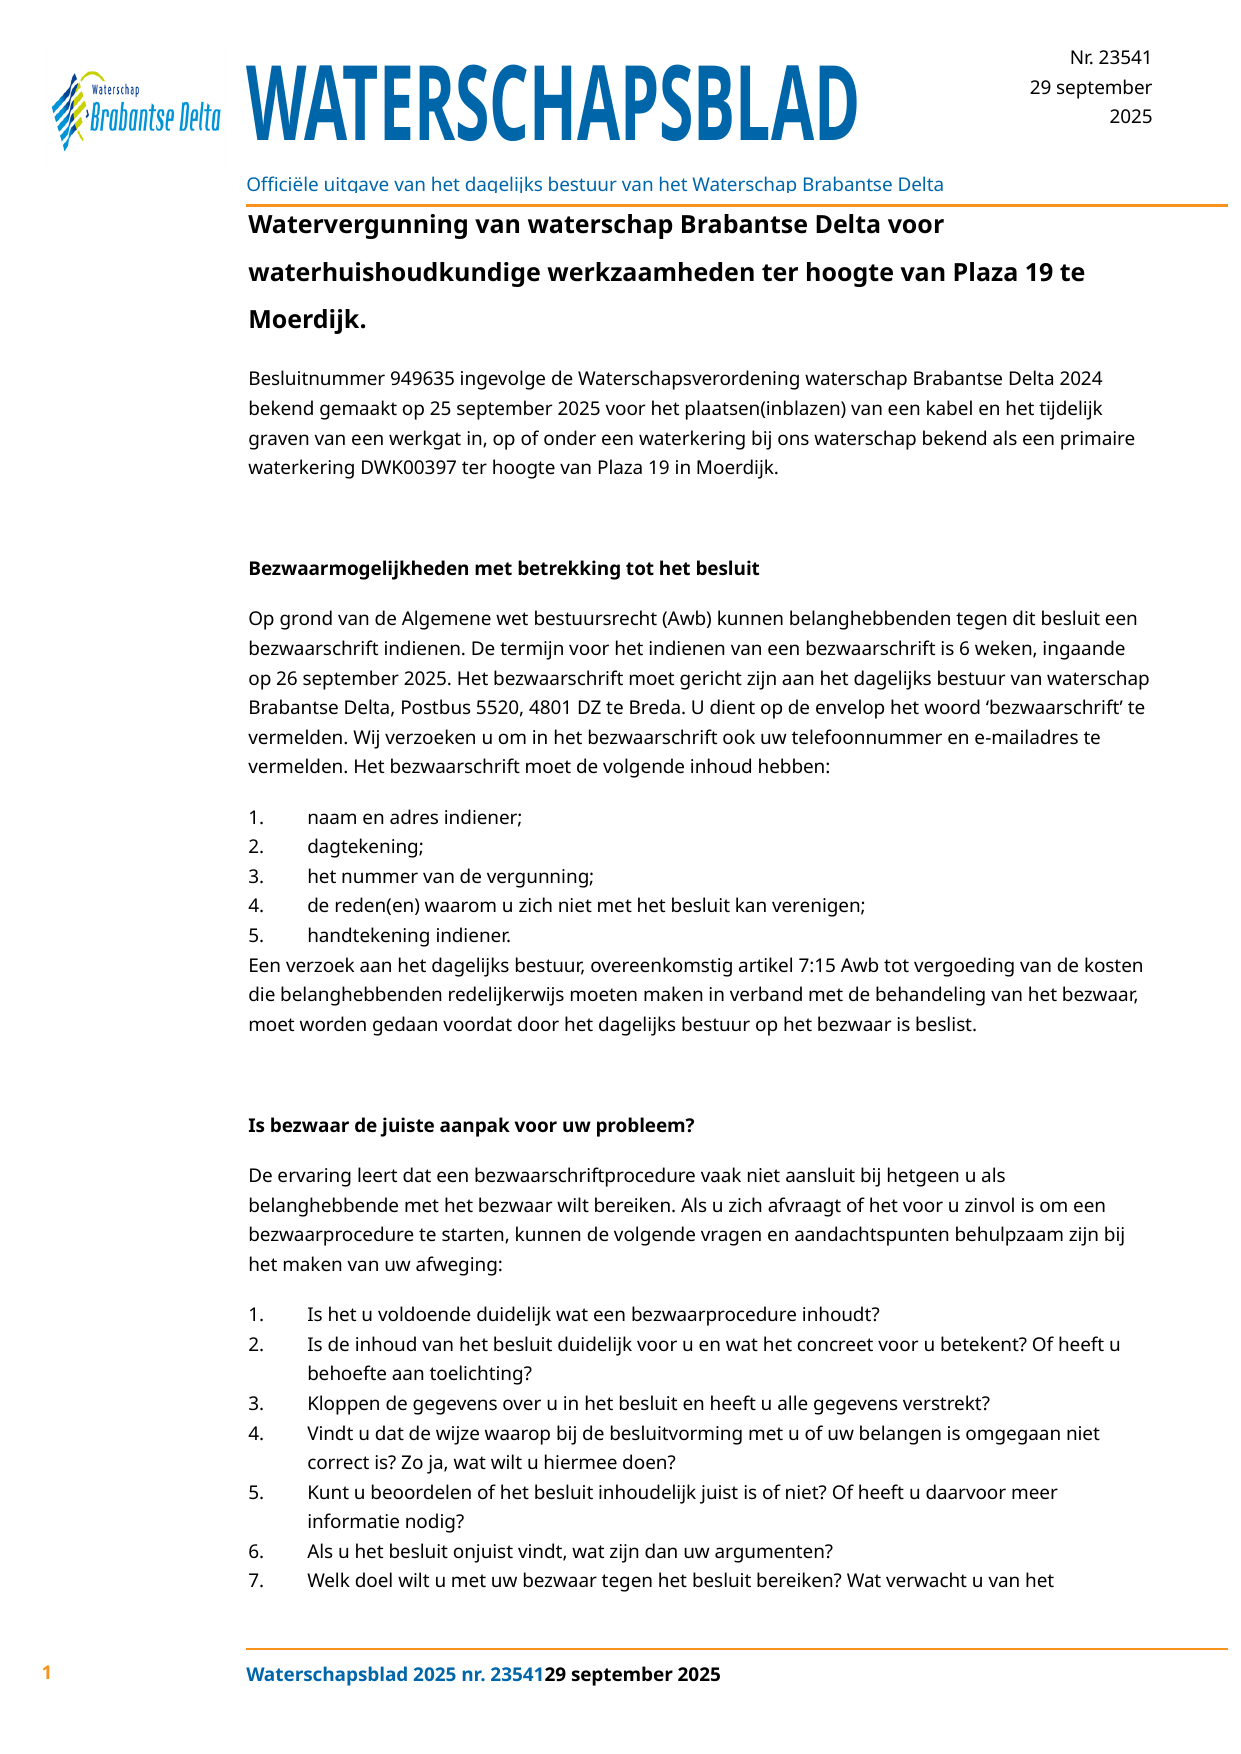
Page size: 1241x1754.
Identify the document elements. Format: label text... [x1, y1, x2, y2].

list Welk doel wilt u met uw bezwaar tegen het besluit bereiken? Wat verwacht u van het [248, 1568, 1152, 1593]
list naam en adres indiener; [248, 804, 1152, 829]
list Is het u voldoende duidelijk wat een bezwaarprocedure inhoudt? [248, 1301, 1152, 1327]
list Als u het besluit onjuist vindt, wat zijn dan uw argumenten? [248, 1538, 1152, 1564]
text Op grond van de Algemene wet bestuursrecht (Awb) kunnen belanghebbenden tegen dit besluit een bezwaarschrift indienen. De termijn voor het indienen van een bezwaarschrift is 6 weken, ingaande op 26 september 2025. Het bezwaarschrift moet gericht zijn aan het dagelijks bestuur van waterschap Brabantse Delta, Postbus 5520, 4801 DZ te Breda. U dient op de envelop het woord ‘bezwaarschrift’ te vermelden. Wij verzoeken u om in het bezwaarschrift ook uw telefoonnummer en e‑mailadres te vermelden. Het bezwaarschrift moet de volgende inhoud hebben: [248, 606, 1152, 779]
text Bezwaarmogelijkheden met betrekking tot het besluit [248, 555, 1152, 581]
text Besluitnummer 949635 ingevolge de Waterschapsverordening waterschap Brabantse Delta 2024 bekend gemaakt op 25 september 2025 voor het plaatsen(inblazen) van een kabel en het tijdelijk graven van een werkgat in, op of onder een waterkering bij ons waterschap bekend als een primaire waterkering DWK00397 ter hoogte van Plaza 19 in Moerdijk. [248, 366, 1152, 480]
text Een verzoek aan het dagelijks bestuur, overeenkomstig artikel 7:15 Awb tot vergoeding van de kosten die belanghebbenden redelijkerwijs moeten maken in verband met de behandeling van het bezwaar, moet worden gedaan voordat door het dagelijks bestuur op het bezwaar is beslist. [248, 952, 1152, 1037]
text Is bezwaar de juiste aanpak voor uw probleem? [248, 1112, 1152, 1137]
list handtekening indiener. [248, 922, 1152, 948]
list het nummer van de vergunning; [248, 863, 1152, 889]
list Kloppen de gegevens over u in het besluit en heeft u alle gegevens verstrekt? [248, 1390, 1152, 1416]
list Is de inhoud van het besluit duidelijk voor u en wat het concreet voor u betekent? Of heeft u behoefte aan toelichting? [248, 1331, 1152, 1386]
list de reden(en) waarom u zich niet met het besluit kan verenigen; [248, 893, 1152, 918]
list Kunt u beoordelen of het besluit inhoudelijk juist is of niet? Of heeft u daarvoor meer informatie nodig? [248, 1479, 1152, 1534]
picture [41, 47, 231, 172]
text Watervergunning van waterschap Brabantse Delta voor waterhuishoudkundige werkzaamheden ter hoogte van Plaza 19 te Moerdijk. [248, 207, 1152, 336]
list dagtekening; [248, 833, 1152, 859]
list Vindt u dat de wijze waarop bij de besluitvorming met u of uw belangen is omgegaan niet correct is? Zo ja, wat wilt u hiermee doen? [248, 1420, 1152, 1475]
text De ervaring leert dat een bezwaarschriftprocedure vaak niet aansluit bij hetgeen u als belanghebbende met het bezwaar wilt bereiken. Als u zich afvraagt of het voor u zinvol is om een bezwaarprocedure te starten, kunnen de volgende vragen en aandachtspunten behulpzaam zijn bij het maken van uw afweging: [248, 1162, 1152, 1277]
